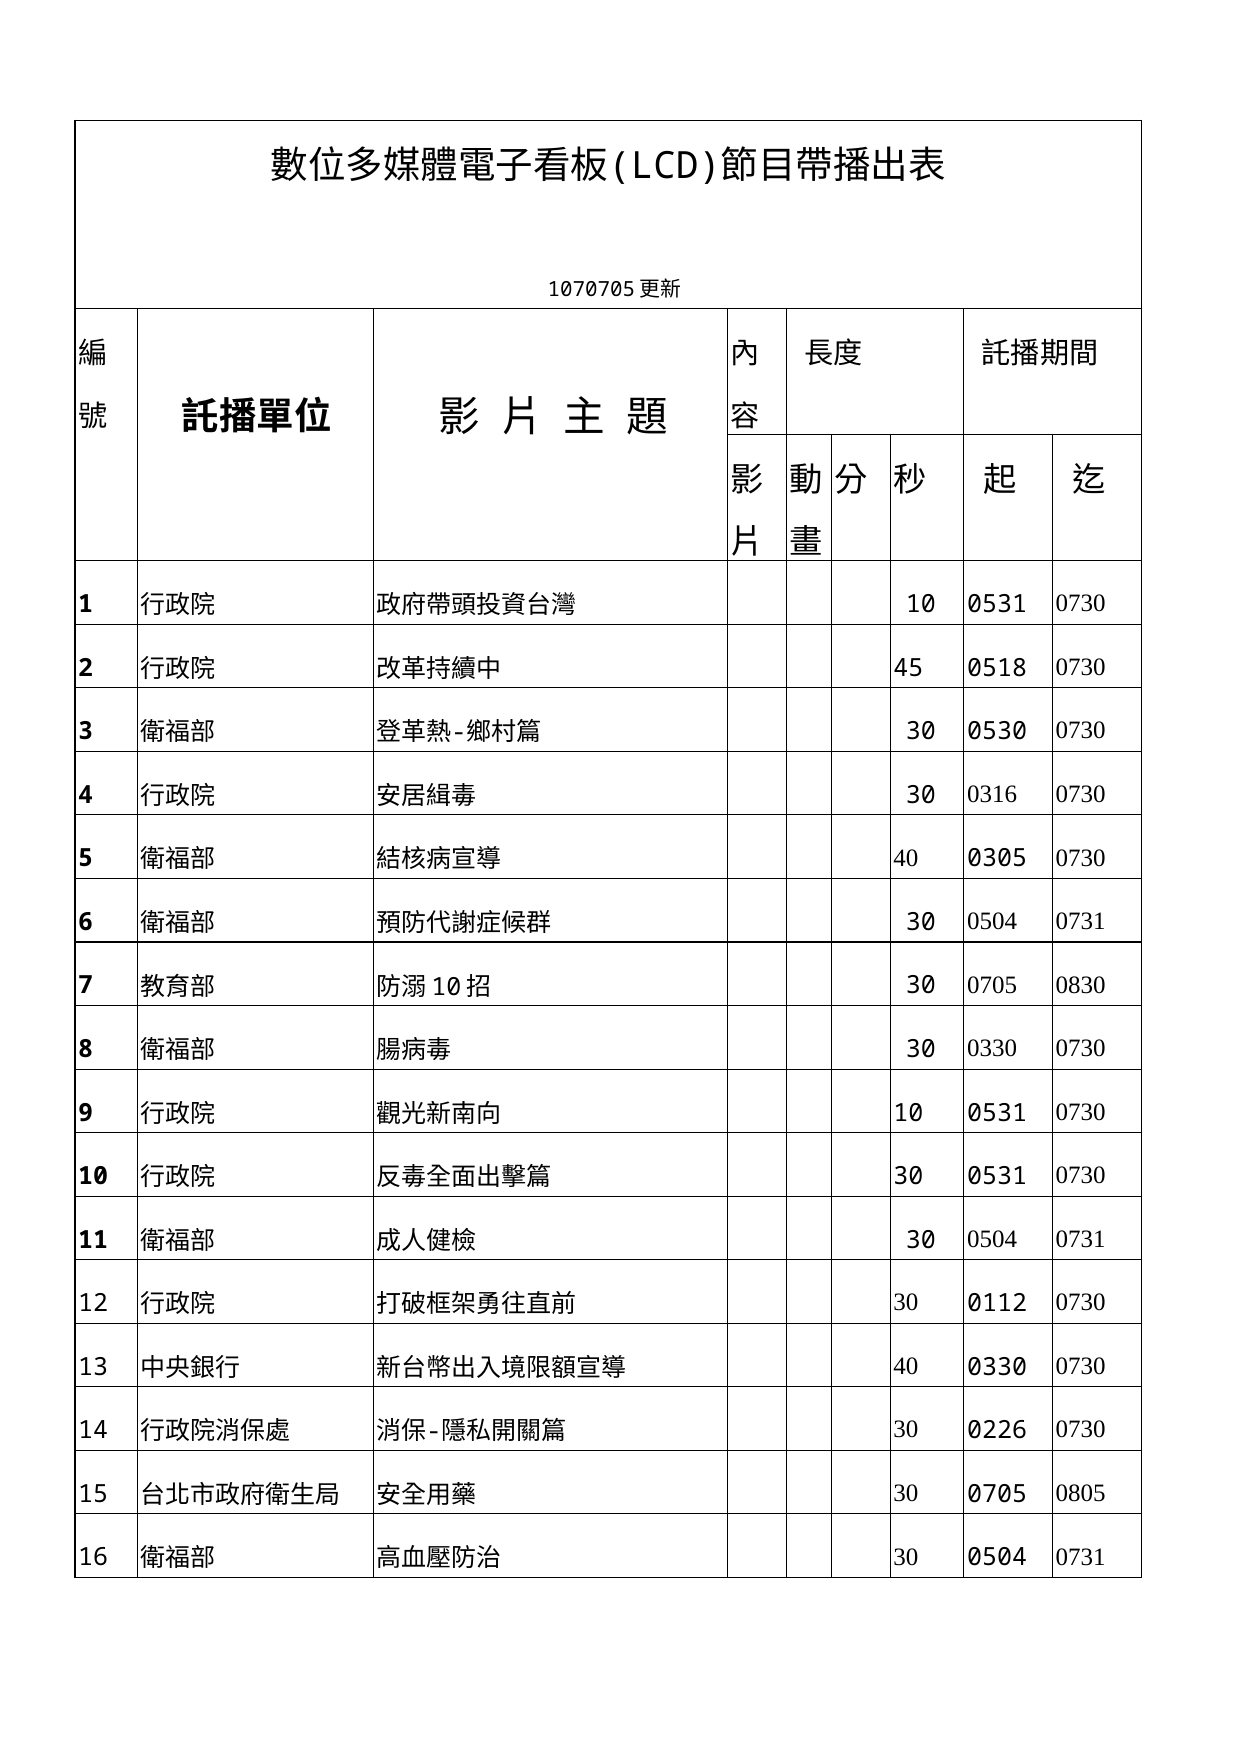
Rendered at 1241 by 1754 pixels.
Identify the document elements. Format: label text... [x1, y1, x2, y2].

table_cell 登革熱-鄉村篇 [374, 688, 727, 751]
table_cell [832, 1197, 890, 1259]
table_cell 0830 [1053, 943, 1141, 1005]
table_cell 託播期間 [964, 309, 1141, 434]
table_cell 起 [964, 435, 1052, 560]
table_cell 0504 [964, 1197, 1052, 1259]
table_cell 8 [76, 1006, 137, 1068]
table_cell [728, 1514, 786, 1577]
table_cell 分 [832, 435, 890, 560]
table_cell 30 [891, 1387, 963, 1450]
table_cell 0730 [1053, 688, 1141, 751]
table_cell 台北市政府衛生局 [138, 1451, 373, 1513]
table_cell [832, 879, 890, 941]
table_cell 7 [76, 943, 137, 1005]
table_cell 0226 [964, 1387, 1052, 1450]
table_cell 30 [891, 943, 963, 1005]
table_cell 0518 [964, 625, 1052, 687]
table_cell [787, 1070, 831, 1132]
table_cell 40 [891, 1324, 963, 1386]
table_cell 12 [76, 1260, 137, 1323]
table_cell [728, 1260, 786, 1323]
table_cell 衛福部 [138, 688, 373, 751]
table_cell 打破框架勇往直前 [374, 1260, 727, 1323]
table_cell [832, 1070, 890, 1132]
table_cell 15 [76, 1451, 137, 1513]
table_cell 10 [891, 561, 963, 624]
table_cell [787, 1006, 831, 1068]
table_cell 0730 [1053, 1070, 1141, 1132]
table_cell [728, 1070, 786, 1132]
table_cell [832, 1387, 890, 1450]
table_cell 行政院 [138, 752, 373, 814]
table_cell 秒 [891, 435, 963, 560]
table_cell 0705 [964, 1451, 1052, 1513]
table_cell 3 [76, 688, 137, 751]
table_cell 0531 [964, 1070, 1052, 1132]
table_cell [728, 1006, 786, 1068]
table_cell 6 [76, 879, 137, 941]
table_cell 0730 [1053, 1006, 1141, 1068]
table_cell 0731 [1053, 1514, 1141, 1577]
table_cell 1 [76, 561, 137, 624]
table_cell [787, 815, 831, 878]
table_cell [787, 1133, 831, 1196]
table_cell 14 [76, 1387, 137, 1450]
table_cell [832, 943, 890, 1005]
table_cell 0730 [1053, 752, 1141, 814]
table_cell [787, 688, 831, 751]
table_cell 託播單位 [138, 309, 373, 560]
table_cell 0731 [1053, 879, 1141, 941]
table_cell 行政院消保處 [138, 1387, 373, 1450]
table_cell 衛福部 [138, 815, 373, 878]
table_cell 0531 [964, 561, 1052, 624]
table_cell 5 [76, 815, 137, 878]
table_cell 30 [891, 1260, 963, 1323]
table_cell 2 [76, 625, 137, 687]
table_cell 0530 [964, 688, 1052, 751]
table_cell 4 [76, 752, 137, 814]
table_cell [728, 1387, 786, 1450]
table_cell 30 [891, 1197, 963, 1259]
table_cell [728, 688, 786, 751]
table_cell [832, 815, 890, 878]
table_cell 11 [76, 1197, 137, 1259]
table_cell 0730 [1053, 1133, 1141, 1196]
table_cell [728, 1451, 786, 1513]
table_cell 影 片 [728, 435, 786, 560]
table_cell 30 [891, 752, 963, 814]
table_cell [787, 625, 831, 687]
table_cell 結核病宣導 [374, 815, 727, 878]
table_cell 行政院 [138, 1070, 373, 1132]
table_cell 0504 [964, 1514, 1052, 1577]
table_cell 0531 [964, 1133, 1052, 1196]
table_cell [728, 879, 786, 941]
table_header 數位多媒體電子看板(LCD)節目帶播出表 1070705更新 [76, 121, 1141, 308]
table_cell 0330 [964, 1006, 1052, 1068]
table_cell 0112 [964, 1260, 1052, 1323]
table_cell 行政院 [138, 561, 373, 624]
table_cell 衛福部 [138, 1514, 373, 1577]
table_cell 高血壓防治 [374, 1514, 727, 1577]
table_cell [728, 752, 786, 814]
table_cell 迄 [1053, 435, 1141, 560]
table_cell [787, 943, 831, 1005]
table_cell 長度 [787, 309, 963, 434]
table_cell 政府帶頭投資台灣 [374, 561, 727, 624]
table_cell 0330 [964, 1324, 1052, 1386]
table_cell 45 [891, 625, 963, 687]
table_cell 消保-隱私開關篇 [374, 1387, 727, 1450]
table_cell 安居緝毒 [374, 752, 727, 814]
table_cell [832, 1133, 890, 1196]
table_cell 30 [891, 1006, 963, 1068]
table_cell 行政院 [138, 1133, 373, 1196]
table_cell [728, 1133, 786, 1196]
table_cell 中央銀行 [138, 1324, 373, 1386]
table_cell [832, 752, 890, 814]
table_cell [728, 815, 786, 878]
table_cell [832, 688, 890, 751]
table_cell 0730 [1053, 625, 1141, 687]
table_cell [832, 1324, 890, 1386]
table_cell [832, 1006, 890, 1068]
table_cell [787, 1514, 831, 1577]
table_cell [787, 1197, 831, 1259]
table_cell [787, 1260, 831, 1323]
table_cell [728, 625, 786, 687]
table_cell [787, 879, 831, 941]
table_cell 0705 [964, 943, 1052, 1005]
table_cell 防溺10招 [374, 943, 727, 1005]
table_cell 0730 [1053, 1260, 1141, 1323]
table_cell 動 畫 [787, 435, 831, 560]
table_cell 衛福部 [138, 1197, 373, 1259]
table_cell 預防代謝症候群 [374, 879, 727, 941]
table_cell 30 [891, 688, 963, 751]
table_cell 衛福部 [138, 1006, 373, 1068]
table_cell 衛福部 [138, 879, 373, 941]
table_cell 0316 [964, 752, 1052, 814]
table_cell [787, 1324, 831, 1386]
table_cell [832, 1451, 890, 1513]
table_cell [728, 1197, 786, 1259]
table_cell [787, 1451, 831, 1513]
table_cell [832, 625, 890, 687]
table_cell 0730 [1053, 1387, 1141, 1450]
table_cell 16 [76, 1514, 137, 1577]
table_cell [787, 1387, 831, 1450]
table_cell 內容 [728, 309, 786, 434]
table_cell 0305 [964, 815, 1052, 878]
table_cell [728, 943, 786, 1005]
table_cell 9 [76, 1070, 137, 1132]
table_cell [787, 752, 831, 814]
table_cell 10 [891, 1070, 963, 1132]
table_cell 13 [76, 1324, 137, 1386]
table_cell 反毒全面出擊篇 [374, 1133, 727, 1196]
table_cell [832, 1514, 890, 1577]
table_cell 觀光新南向 [374, 1070, 727, 1132]
table_cell 0730 [1053, 815, 1141, 878]
table_cell 0504 [964, 879, 1052, 941]
table_cell 腸病毒 [374, 1006, 727, 1068]
table_cell 行政院 [138, 1260, 373, 1323]
table_cell 30 [891, 1451, 963, 1513]
table_cell 30 [891, 1514, 963, 1577]
table_cell 0731 [1053, 1197, 1141, 1259]
table_cell 10 [76, 1133, 137, 1196]
table_cell [787, 561, 831, 624]
table_cell 40 [891, 815, 963, 878]
table_cell 影 片 主 題 [374, 309, 727, 560]
table_cell 30 [891, 1133, 963, 1196]
table_cell 新台幣出入境限額宣導 [374, 1324, 727, 1386]
table_cell 30 [891, 879, 963, 941]
table_cell 安全用藥 [374, 1451, 727, 1513]
table_cell [832, 561, 890, 624]
table_cell 教育部 [138, 943, 373, 1005]
table_cell [728, 561, 786, 624]
table_cell 0805 [1053, 1451, 1141, 1513]
table_cell 改革持續中 [374, 625, 727, 687]
table_cell [728, 1324, 786, 1386]
table_cell 0730 [1053, 561, 1141, 624]
table_cell 0730 [1053, 1324, 1141, 1386]
table_cell [832, 1260, 890, 1323]
table_cell 編號 [76, 309, 137, 560]
table_cell 成人健檢 [374, 1197, 727, 1259]
table_cell 行政院 [138, 625, 373, 687]
